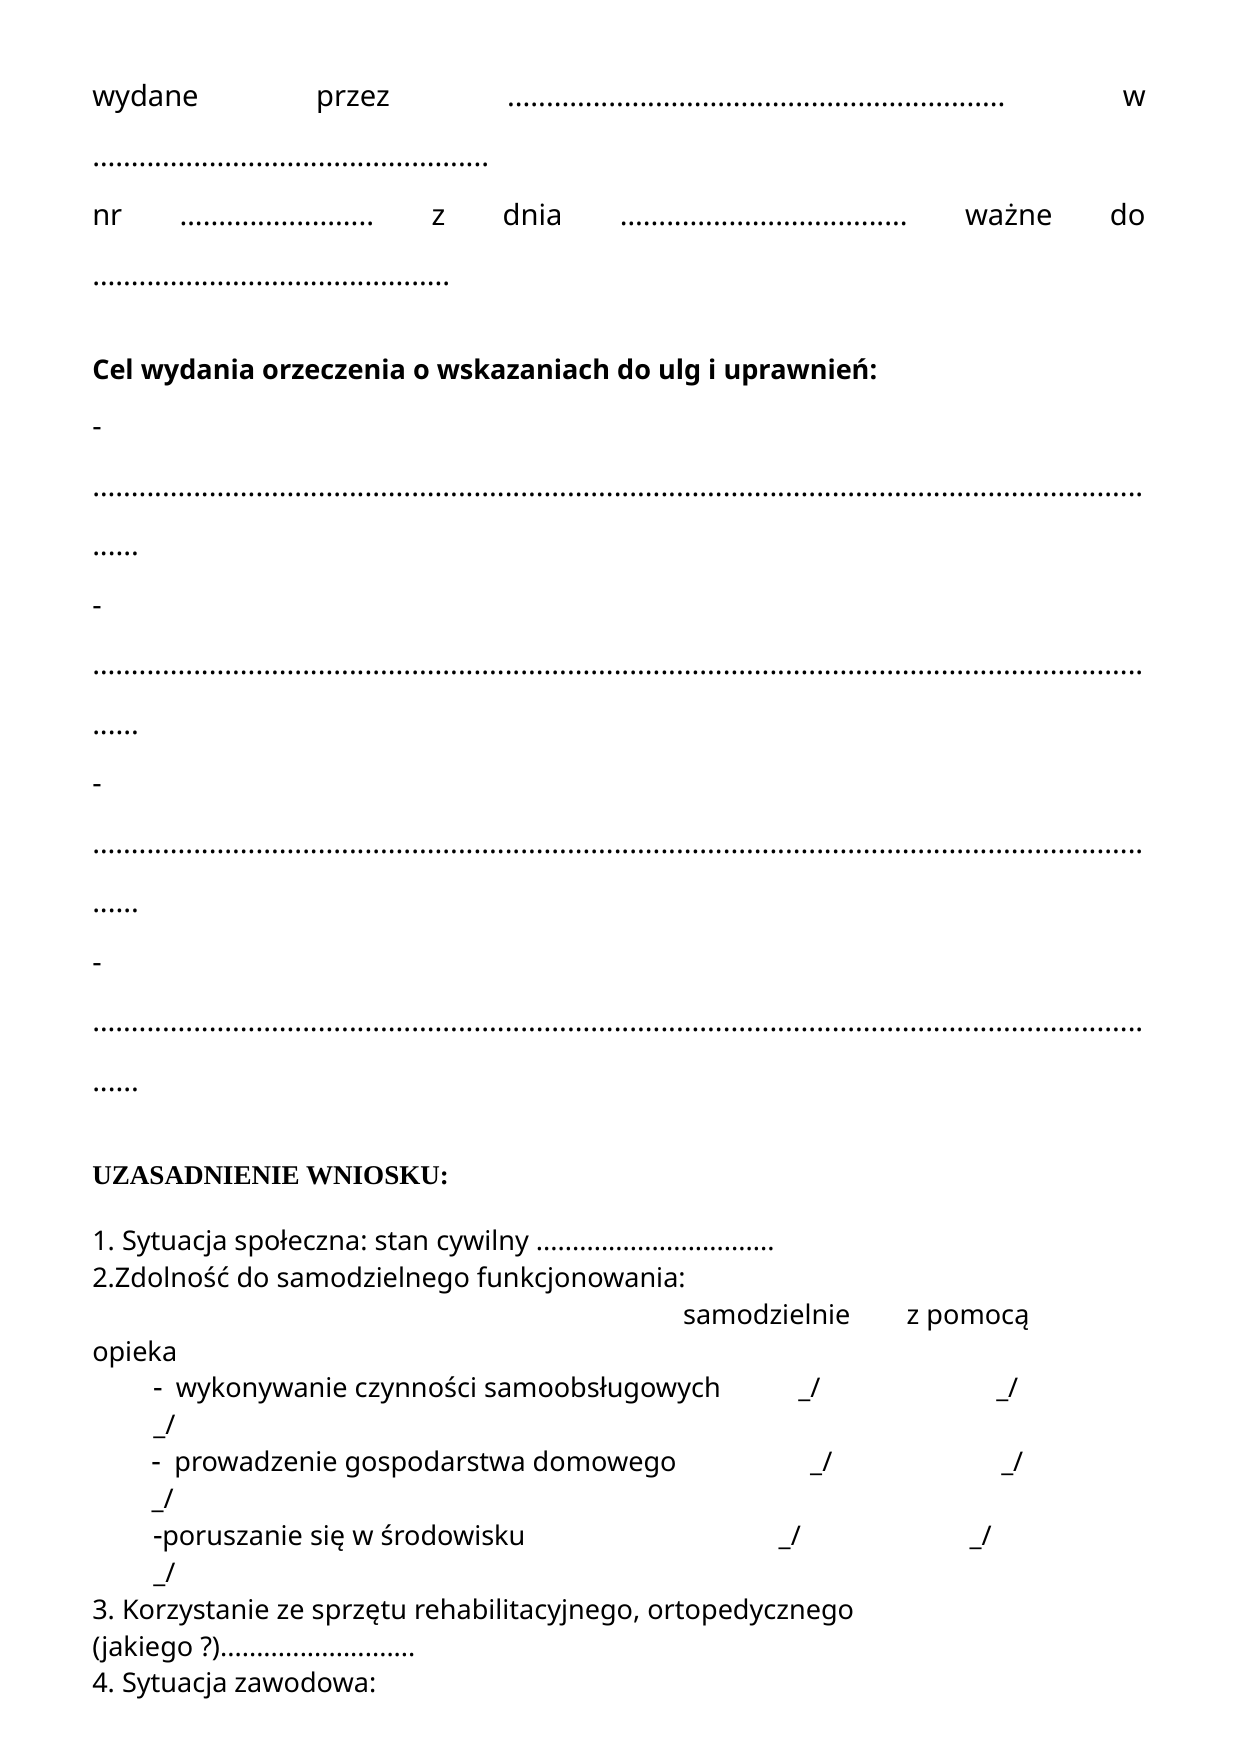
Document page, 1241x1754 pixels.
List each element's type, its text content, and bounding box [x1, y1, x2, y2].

text 2.Zdolność do samodzielnego funkcjonowania: [92, 1258, 1147, 1295]
text - wykonywanie czynności samoobsługowych _/ _/ _/ [153, 1369, 1147, 1443]
text nr …...................... z dnia ….................................. ważne do …........................................... [92, 194, 1147, 294]
text 1. Sytuacja społeczna: stan cywilny ................................. [92, 1190, 1147, 1258]
text 4. Sytuacja zawodowa: [92, 1664, 1147, 1701]
text -poruszanie się w środowisku _/ _/ _/ [153, 1516, 1147, 1590]
text - ….......................................................................................................................................... [92, 584, 1147, 743]
text wydane przez ................................................................ w …................................................ [92, 76, 1147, 175]
text Cel wydania orzeczenia o wskazaniach do ulg i uprawnień: [92, 350, 1147, 387]
text - prowadzenie gospodarstwa domowego _/ _/ _/ [151, 1443, 1147, 1516]
text samodzielnie z pomocą opieka [92, 1295, 1147, 1369]
text 3. Korzystanie ze sprzętu rehabilitacyjnego, ortopedycznego (jakiego ?)........................... [92, 1590, 1147, 1664]
text - ….......................................................................................................................................... [92, 406, 1147, 564]
text - ….......................................................................................................................................... [92, 941, 1147, 1100]
text - ….......................................................................................................................................... [92, 763, 1147, 921]
text UZASADNIENIE WNIOSKU: [92, 1159, 1147, 1190]
